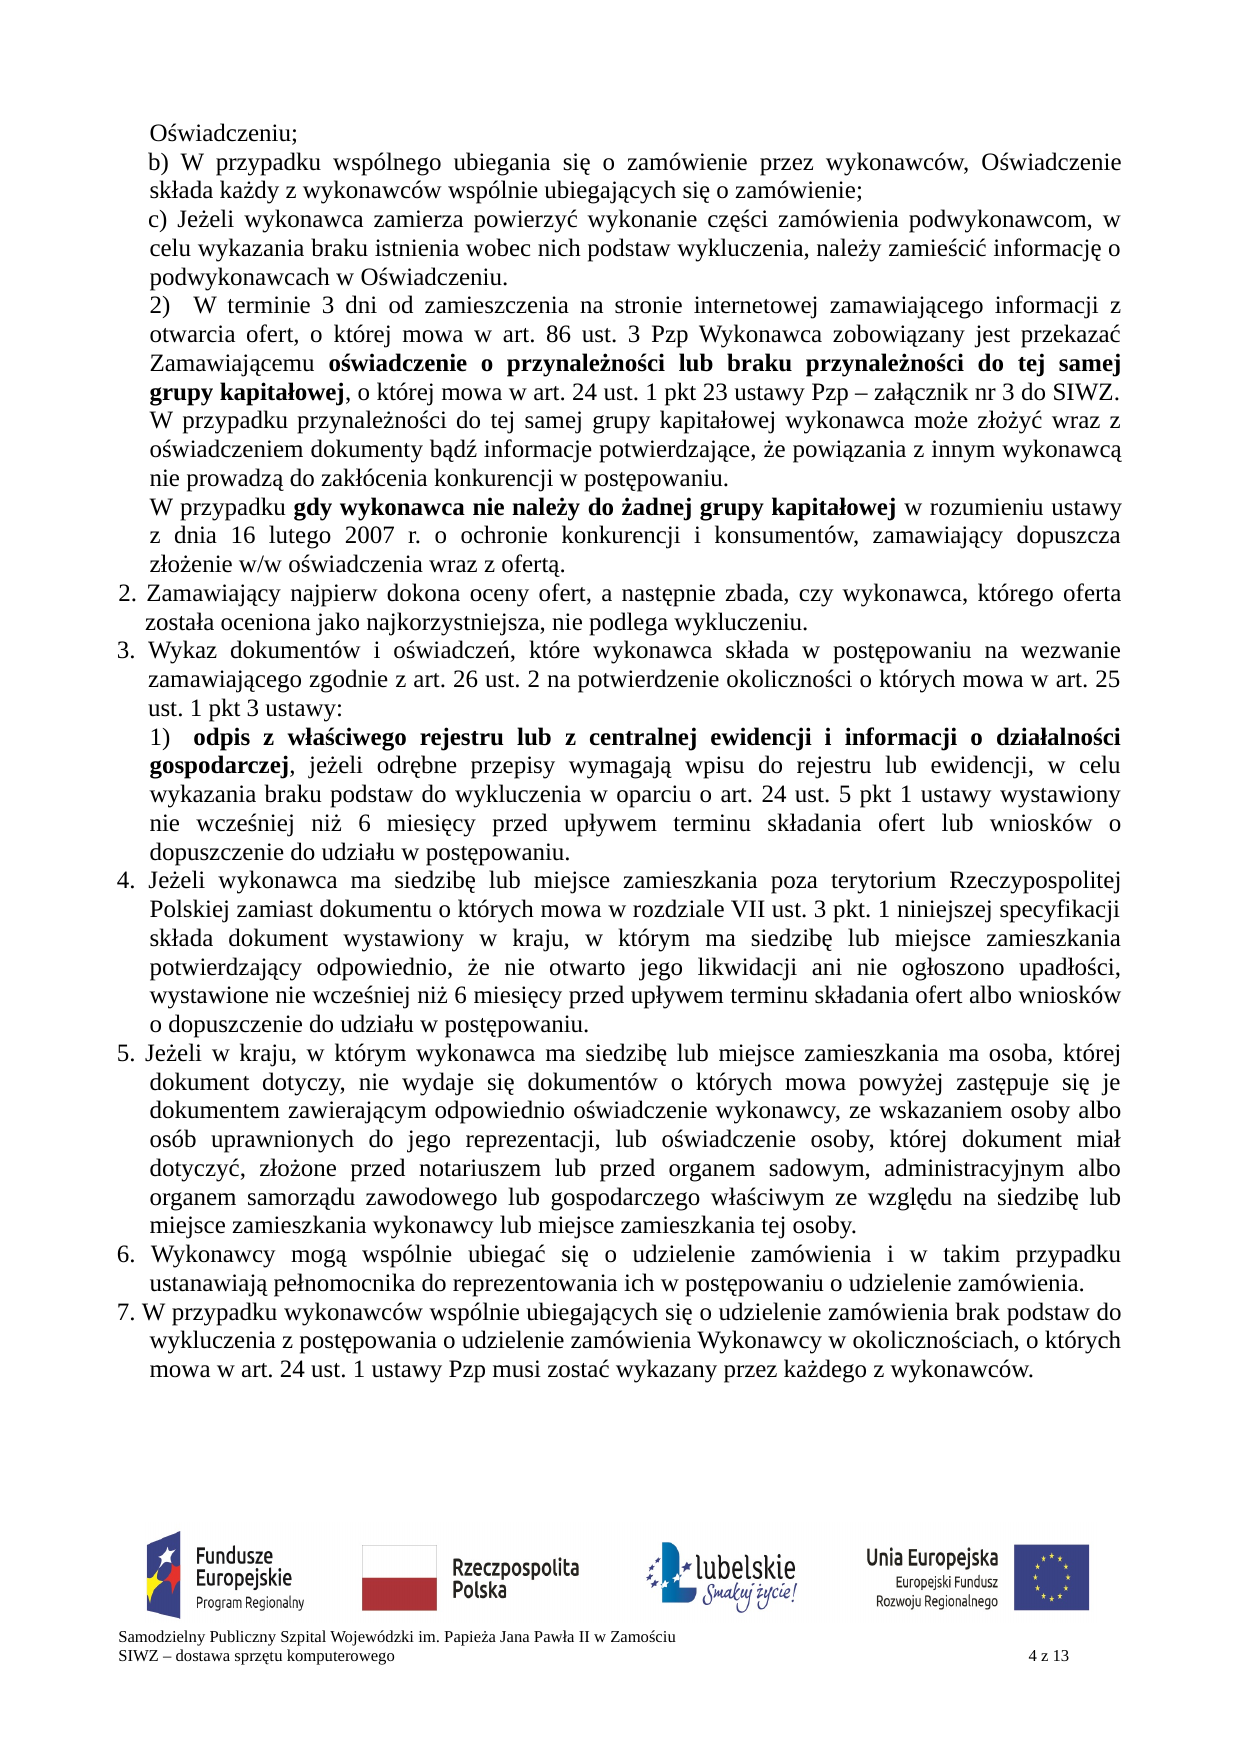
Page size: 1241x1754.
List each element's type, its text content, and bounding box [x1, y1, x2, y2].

text 7. W przypadku wykonawców wspólnie ubiegających się o udzielenie zamówienia brak podstaw do wykluczenia z postępowania o udzielenie zamówienia Wykonawcy w okolicznościach, o których mowa w art. 24 ust. 1 ustawy Pzp musi zostać wykazany przez każdego z wykonawców. [117, 1297, 1122, 1383]
list odpis z właściwego rejestru lub z centralnej ewidencji i informacji o działalności gospodarczej, jeżeli odrębne przepisy wymagają wpisu do rejestru lub ewidencji, w celu wykazania braku podstaw do wykluczenia w oparciu o art. 24 ust. 5 pkt 1 ustawy wystawiony nie wcześniej niż 6 miesięcy przed upływem terminu składania ofert lub wniosków o dopuszczenie do udziału w postępowaniu. [149, 722, 1122, 866]
text 3. Wykaz dokumentów i oświadczeń, które wykonawca składa w postępowaniu na wezwanie zamawiającego zgodnie z art. 26 ust. 2 na potwierdzenie okoliczności o których mowa w art. 25 ust. 1 pkt 3 ustawy: [117, 636, 1122, 722]
text 6. Wykonawcy mogą wspólnie ubiegać się o udzielenie zamówienia i w takim przypadku ustanawiają pełnomocnika do reprezentowania ich w postępowaniu o udzielenie zamówienia. [117, 1239, 1122, 1297]
text 5. Jeżeli w kraju, w którym wykonawca ma siedzibę lub miejsce zamieszkania ma osoba, której dokument dotyczy, nie wydaje się dokumentów o których mowa powyżej zastępuje się je dokumentem zawierającym odpowiednio oświadczenie wykonawcy, ze wskazaniem osoby albo osób uprawnionych do jego reprezentacji, lub oświadczenie osoby, której dokument miał dotyczyć, złożone przed notariuszem lub przed organem sadowym, administracyjnym albo organem samorządu zawodowego lub gospodarczego właściwym ze względu na siedzibę lub miejsce zamieszkania wykonawcy lub miejsce zamieszkania tej osoby. [117, 1038, 1122, 1239]
text b) W przypadku wspólnego ubiegania się o zamówienie przez wykonawców, Oświadczenie składa każdy z wykonawców wspólnie ubiegających się o zamówienie; [148, 147, 1122, 204]
list W terminie 3 dni od zamieszczenia na stronie internetowej zamawiającego informacji z otwarcia ofert, o której mowa w art. 86 ust. 3 Pzp Wykonawca zobowiązany jest przekazać Zamawiającemu oświadczenie o przynależności lub braku przynależności do tej samej grupy kapitałowej, o której mowa w art. 24 ust. 1 pkt 23 ustawy Pzp – załącznik nr 3 do SIWZ. W przypadku przynależności do tej samej grupy kapitałowej wykonawca może złożyć wraz z oświadczeniem dokumenty bądź informacje potwierdzające, że powiązania z innym wykonawcą nie prowadzą do zakłócenia konkurencji w postępowaniu. [149, 291, 1122, 492]
text W przypadku gdy wykonawca nie należy do żadnej grupy kapitałowej w rozumieniu ustawy z dnia 16 lutego 2007 r. o ochronie konkurencji i konsumentów, zamawiający dopuszcza złożenie w/w oświadczenia wraz z ofertą. [149, 492, 1122, 578]
text 2. Zamawiający najpierw dokona oceny ofert, a następnie zbada, czy wykonawca, którego oferta została oceniona jako najkorzystniejsza, nie podlega wykluczeniu. [118, 578, 1122, 636]
text Oświadczeniu; [148, 118, 1122, 147]
text c) Jeżeli wykonawca zamierza powierzyć wykonanie części zamówienia podwykonawcom, w celu wykazania braku istnienia wobec nich podstaw wykluczenia, należy zamieścić informację o podwykonawcach w Oświadczeniu. [148, 204, 1122, 291]
text 4. Jeżeli wykonawca ma siedzibę lub miejsce zamieszkania poza terytorium Rzeczypospolitej Polskiej zamiast dokumentu o których mowa w rozdziale VII ust. 3 pkt. 1 niniejszej specyfikacji składa dokument wystawiony w kraju, w którym ma siedzibę lub miejsce zamieszkania potwierdzający odpowiednio, że nie otwarto jego likwidacji ani nie ogłoszono upadłości, wystawione nie wcześniej niż 6 miesięcy przed upływem terminu składania ofert albo wniosków o dopuszczenie do udziału w postępowaniu. [117, 866, 1122, 1038]
